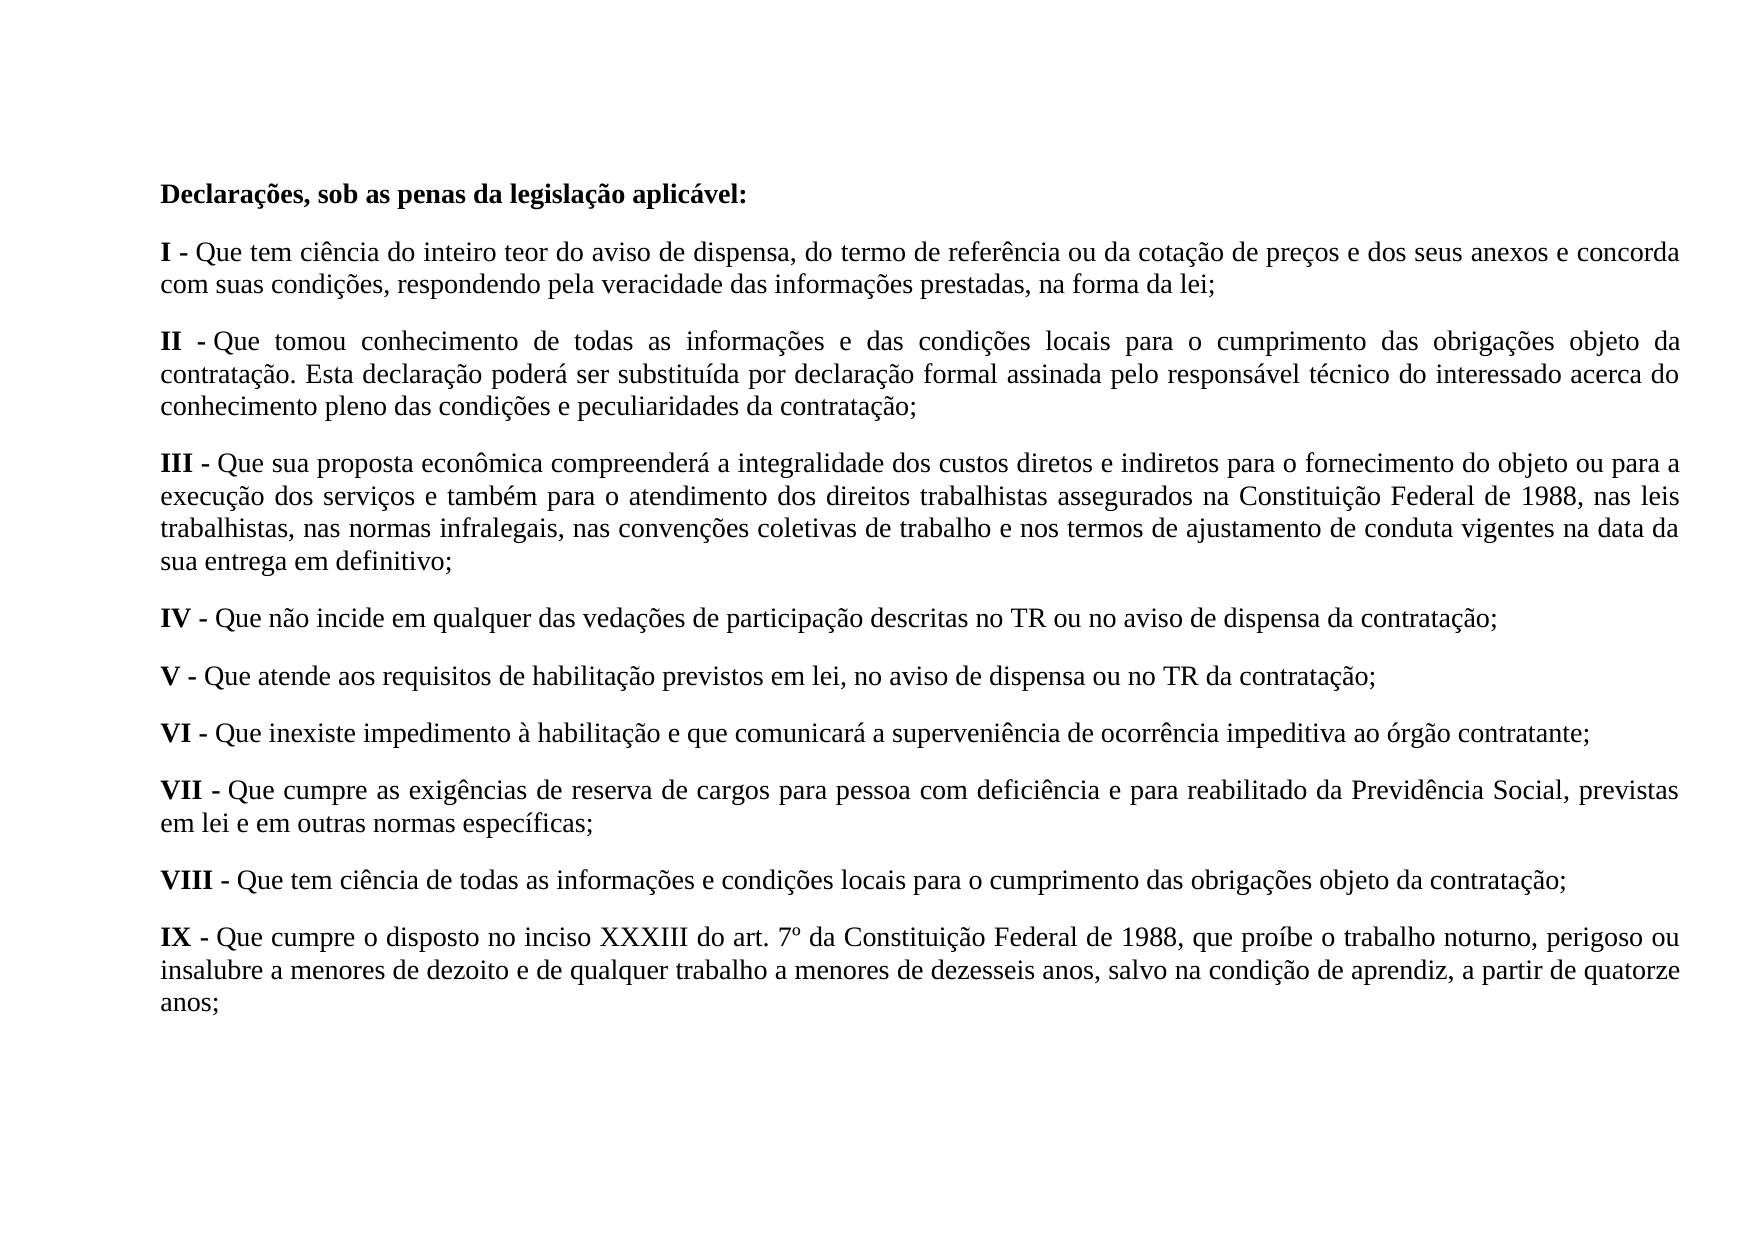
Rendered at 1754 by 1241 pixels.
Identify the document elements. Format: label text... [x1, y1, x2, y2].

text VIII - Que tem ciência de todas as informações e condições locais para o cumprimento das obrigações objeto da contratação; [160, 863, 1683, 896]
text III - Que sua proposta econômica compreenderá a integralidade dos custos diretos e indiretos para o fornecimento do objeto ou para a execução dos serviços e também para o atendimento dos direitos trabalhistas assegurados na Constituição Federal de 1988, nas leis trabalhistas, nas normas infralegais, nas convenções coletivas de trabalho e nos termos de ajustamento de conduta vigentes na data da sua entrega em definitivo; [160, 447, 1683, 576]
text IV - Que não incide em qualquer das vedações de participação descritas no TR ou no aviso de dispensa da contratação; [160, 601, 1683, 633]
text I - Que tem ciência do inteiro teor do aviso de dispensa, do termo de referência ou da cotação de preços e dos seus anexos e concorda com suas condições, respondendo pela veracidade das informações prestadas, na forma da lei; [160, 234, 1683, 299]
text VI - Que inexiste impedimento à habilitação e que comunicará a superveniência de ocorrência impeditiva ao órgão contratante; [160, 716, 1683, 748]
text VII - Que cumpre as exigências de reserva de cargos para pessoa com deficiência e para reabilitado da Previdência Social, previstas em lei e em outras normas específicas; [160, 773, 1683, 838]
text IX - Que cumpre o disposto no inciso XXXIII do art. 7º da Constituição Federal de 1988, que proíbe o trabalho noturno, perigoso ou insalubre a menores de dezoito e de qualquer trabalho a menores de dezesseis anos, salvo na condição de aprendiz, a partir de quatorze anos; [160, 921, 1683, 1018]
text II - Que tomou conhecimento de todas as informações e das condições locais para o cumprimento das obrigações objeto da contratação. Esta declaração poderá ser substituída por declaração formal assinada pelo responsável técnico do interessado acerca do conhecimento pleno das condições e peculiaridades da contratação; [160, 324, 1683, 422]
text V - Que atende aos requisitos de habilitação previstos em lei, no aviso de dispensa ou no TR da contratação; [160, 658, 1683, 691]
text Declarações, sob as penas da legislação aplicável: [160, 177, 1683, 209]
